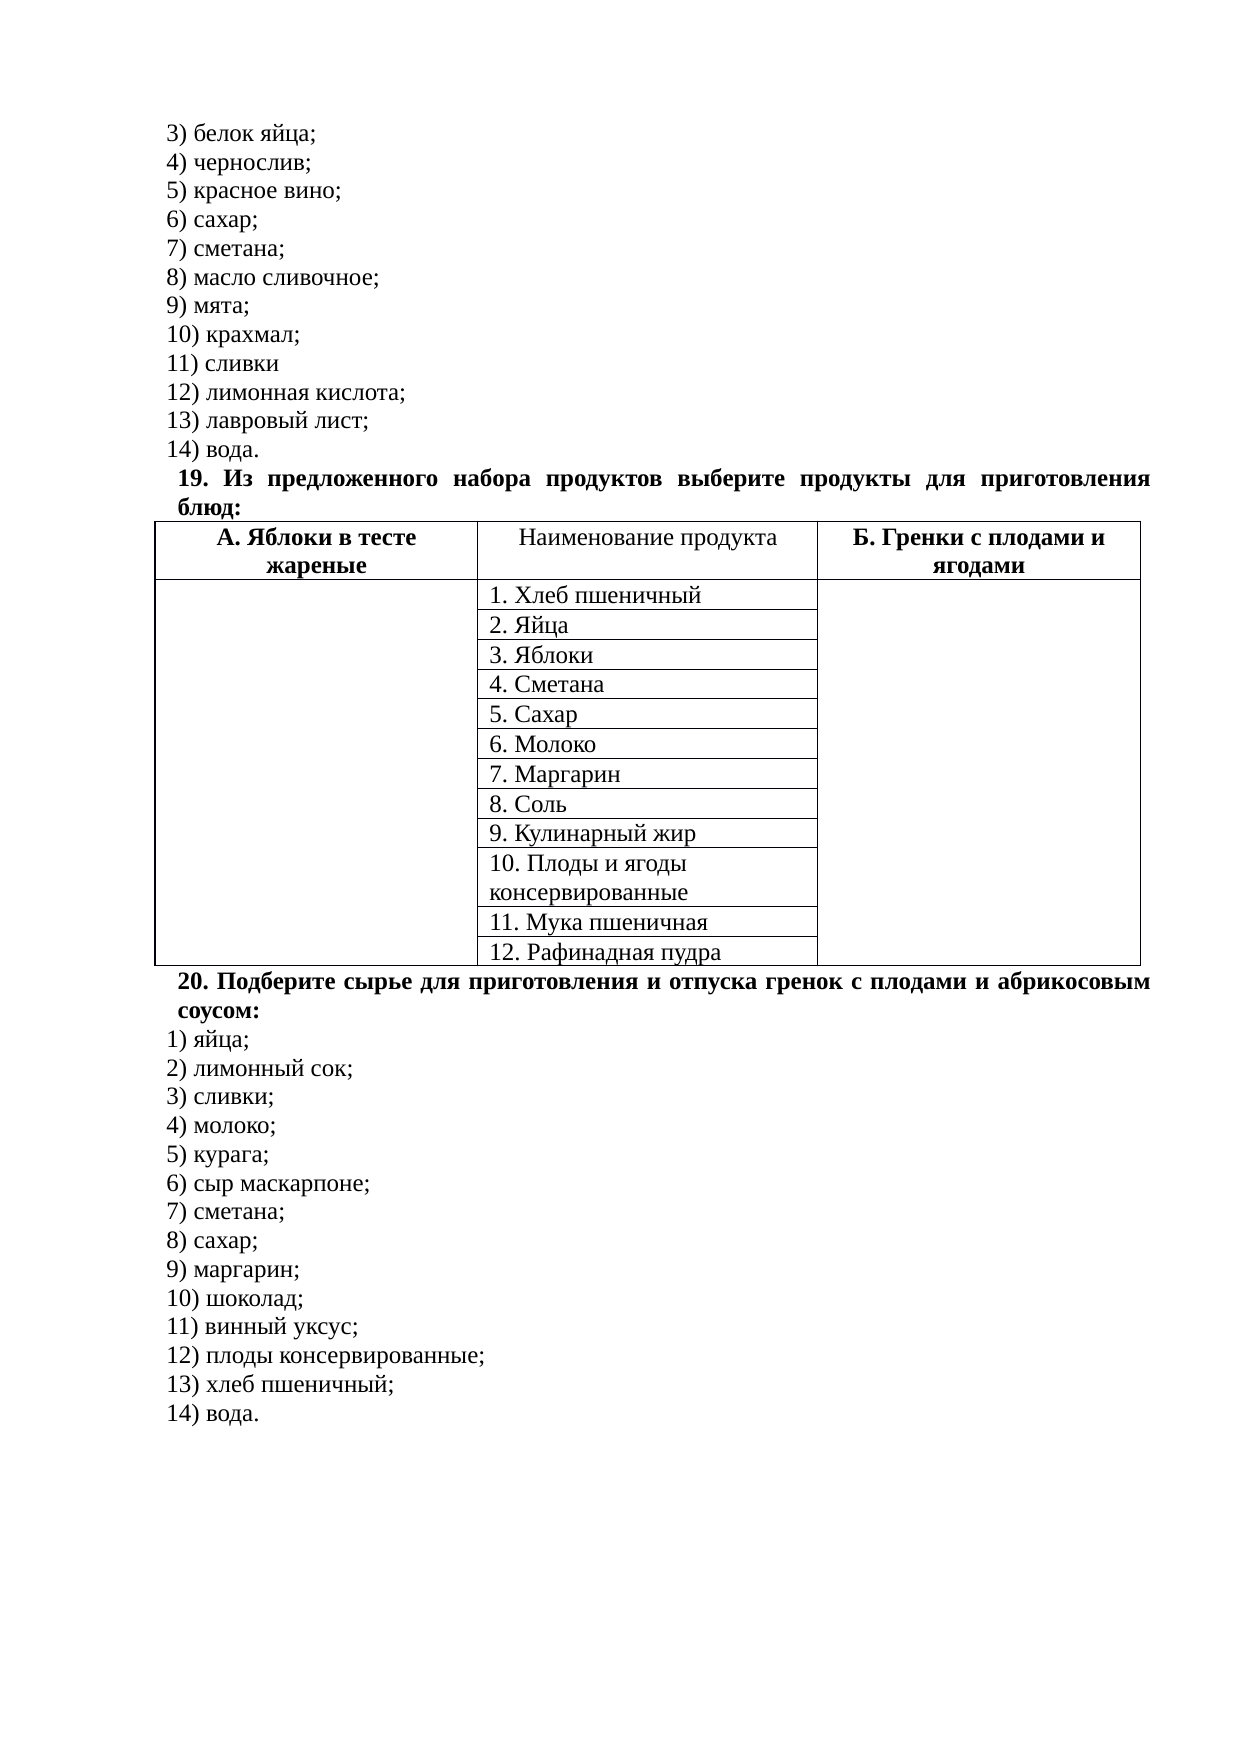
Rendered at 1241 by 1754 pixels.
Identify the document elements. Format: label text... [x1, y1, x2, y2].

table_cell [653, 1311, 1152, 1340]
table_header Б. Гренки с плодами и ягодами [818, 522, 1140, 579]
table_cell 13) лавровый лист; [155, 406, 653, 434]
table_cell 2. Яйца [478, 610, 817, 639]
table_cell 12) плоды консервированные; [155, 1340, 653, 1369]
table_cell 5. Сахар [478, 699, 817, 728]
table_cell [653, 291, 1152, 319]
table_cell [653, 377, 1152, 406]
table_cell [653, 1340, 1152, 1369]
table_header [653, 1024, 1152, 1053]
table_cell 9) мята; [155, 291, 653, 319]
table_cell [653, 1369, 1152, 1398]
table_cell 14) вода. [155, 434, 653, 463]
table_cell 4) чернослив; [155, 147, 653, 176]
table_cell 11) винный уксус; [155, 1311, 653, 1340]
table_cell 12) лимонная кислота; [155, 377, 653, 406]
table_cell 6) сахар; [155, 204, 653, 233]
table_cell 4) молоко; [155, 1110, 653, 1139]
table_cell [653, 1081, 1152, 1110]
table_cell [653, 1283, 1152, 1311]
table_cell [653, 233, 1152, 262]
table_cell [653, 147, 1152, 176]
table_cell 1. Хлеб пшеничный [478, 580, 817, 609]
table_cell [653, 348, 1152, 377]
table_cell 8. Соль [478, 789, 817, 817]
table_cell 2) лимонный сок; [155, 1053, 653, 1081]
table_cell 4. Сметана [478, 670, 817, 698]
table_cell 8) масло сливочное; [155, 262, 653, 291]
table_cell [653, 176, 1152, 204]
table_cell 13) хлеб пшеничный; [155, 1369, 653, 1398]
table_cell 3) сливки; [155, 1081, 653, 1110]
table_cell 3) белок яйца; [155, 118, 653, 147]
table_cell [653, 1168, 1152, 1196]
table_cell 10) шоколад; [155, 1283, 653, 1311]
table_cell [653, 1254, 1152, 1283]
table_cell 11. Мука пшеничная [478, 907, 817, 936]
table_cell [653, 204, 1152, 233]
table_cell 5) красное вино; [155, 176, 653, 204]
table_cell [653, 406, 1152, 434]
table_cell 6) сыр маскарпоне; [155, 1168, 653, 1196]
table_cell [653, 1110, 1152, 1139]
table_cell [653, 262, 1152, 291]
table_cell [653, 1225, 1152, 1254]
table_cell 10) крахмал; [155, 319, 653, 348]
table_cell [653, 1053, 1152, 1081]
text 20. Подберите сырье для приготовления и отпуска гренок с плодами и абрикосовым соусом: [177, 966, 1152, 1024]
table_header Наименование продукта [478, 522, 817, 579]
table_cell 8) сахар; [155, 1225, 653, 1254]
table_cell 9) маргарин; [155, 1254, 653, 1283]
text 19. Из предложенного набора продуктов выберите продукты для приготовления блюд: [177, 463, 1152, 521]
table_header 1) яйца; [155, 1024, 653, 1053]
table_cell [653, 434, 1152, 463]
table_cell 6. Молоко [478, 729, 817, 758]
table_cell 3. Яблоки [478, 640, 817, 668]
table_cell 9. Кулинарный жир [478, 819, 817, 847]
table_cell 11) сливки [155, 348, 653, 377]
table_cell [156, 580, 477, 965]
table_cell 7) сметана; [155, 1196, 653, 1225]
table_cell 7. Маргарин [478, 759, 817, 788]
table_cell 7) сметана; [155, 233, 653, 262]
table_cell [653, 1196, 1152, 1225]
table_cell [653, 319, 1152, 348]
table_cell [818, 580, 1140, 965]
table_cell 14) вода. [155, 1398, 653, 1426]
table_cell 5) курага; [155, 1139, 653, 1168]
table_cell [653, 1139, 1152, 1168]
table_cell 12. Рафинадная пудра [478, 937, 817, 965]
table_cell [653, 1398, 1152, 1426]
table_cell [653, 118, 1152, 147]
table_cell 10. Плоды и ягоды консервированные [478, 848, 817, 906]
table_header А. Яблоки в тесте жареные [156, 522, 477, 579]
